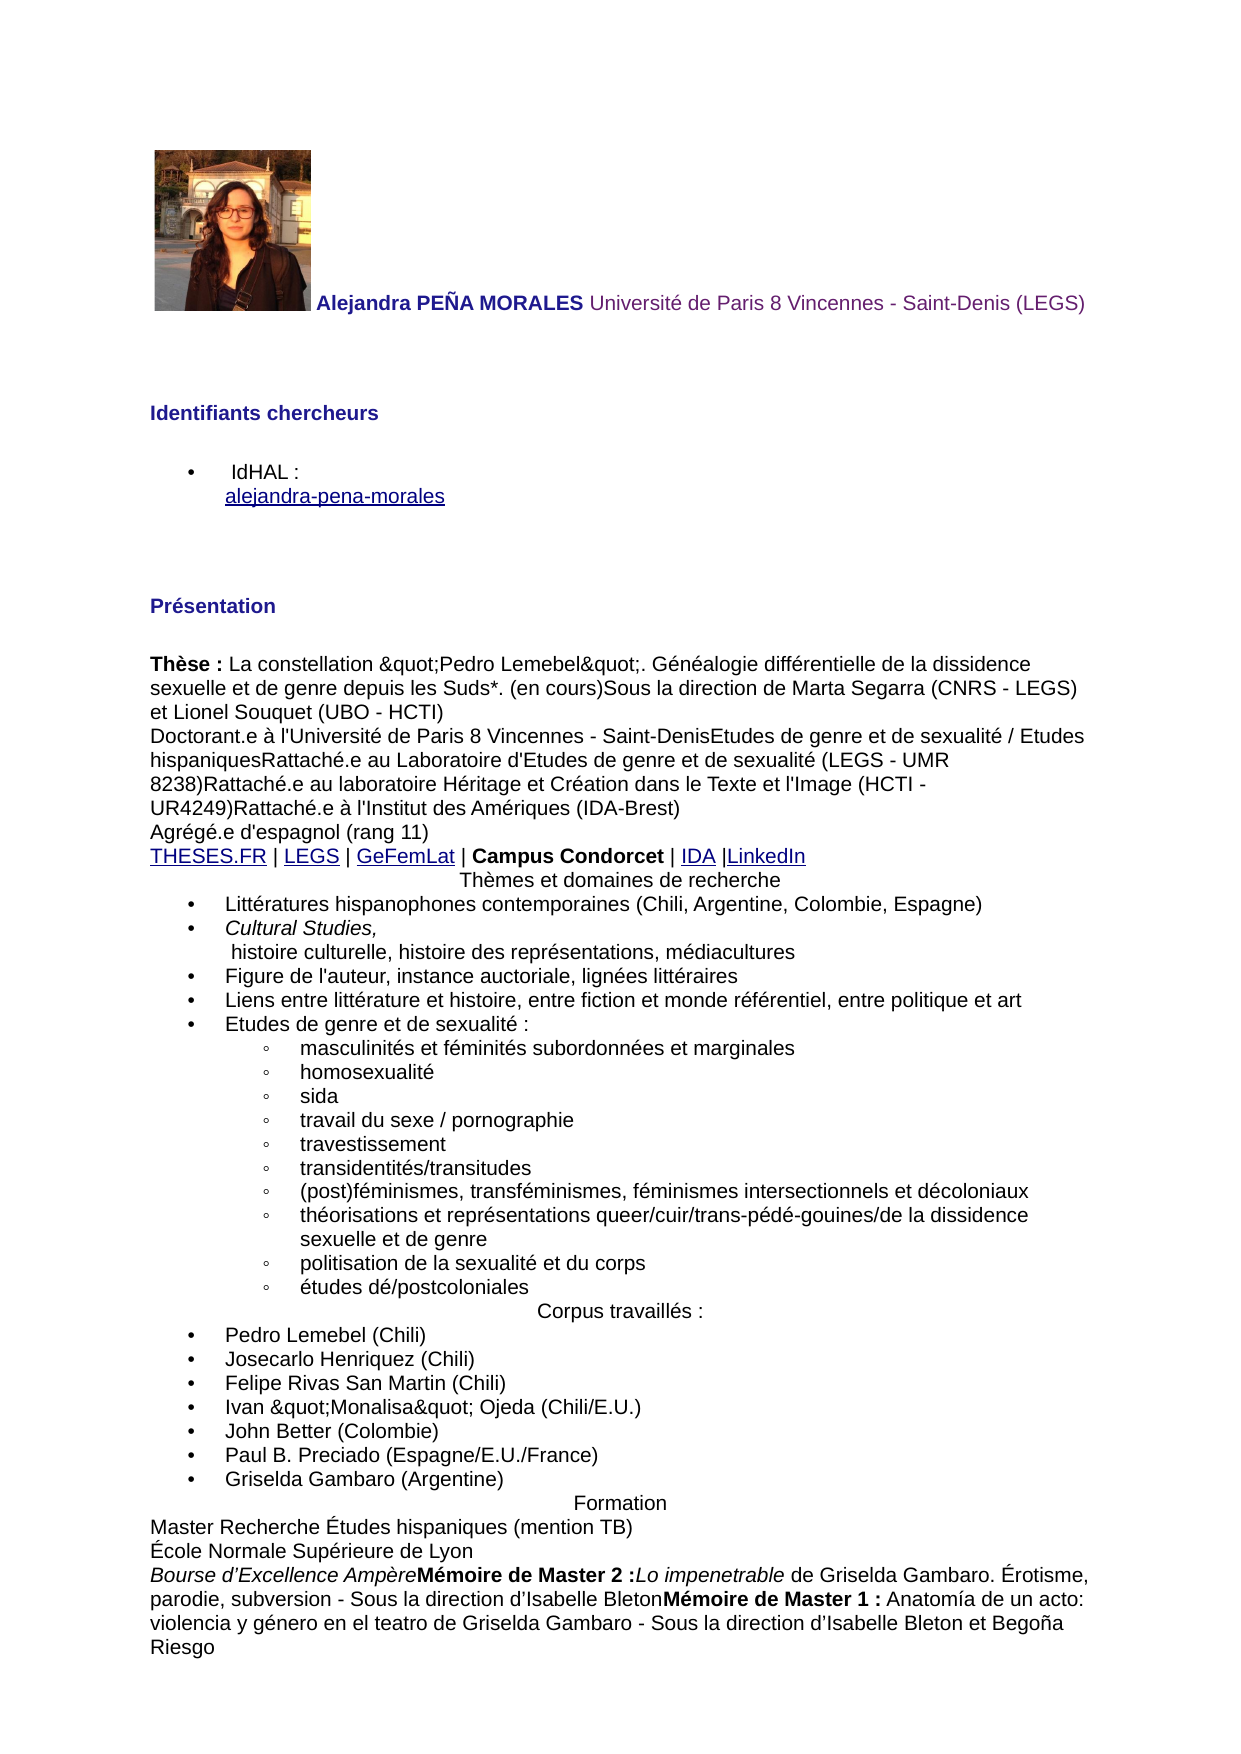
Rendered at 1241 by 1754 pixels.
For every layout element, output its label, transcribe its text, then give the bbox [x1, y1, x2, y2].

text Agrégé.e d'espagnol (rang 11) [150, 820, 1090, 844]
subtitle Présentation [150, 594, 1090, 618]
list IdHAL : [187, 459, 1090, 483]
subtitle Master Recherche Études hispaniques (mention TB) [150, 1515, 1090, 1539]
list histoire culturelle, histoire des représentations, médiacultures [187, 940, 1090, 964]
list Josecarlo Henriquez (Chili) [187, 1347, 1090, 1371]
list sida [262, 1083, 1090, 1107]
list travail du sexe / pornographie [262, 1107, 1090, 1131]
list politisation de la sexualité et du corps [262, 1251, 1090, 1275]
list Etudes de genre et de sexualité : [187, 1012, 1090, 1036]
subtitle Thèmes et domaines de recherche [150, 868, 1090, 892]
text Thèse : La constellation &quot;Pedro Lemebel&quot;. Généalogie différentielle de la dissidence sexuelle et de genre depuis les Suds*. (en cours)Sous la direction de Marta Segarra (CNRS - LEGS) et Lionel Souquet (UBO - HCTI) [150, 652, 1090, 724]
subtitle Formation [150, 1491, 1090, 1515]
text THESES.FR | LEGS | GeFemLat | Campus Condorcet | IDA |LinkedIn [150, 844, 1090, 868]
subtitle École Normale Supérieure de Lyon [150, 1539, 1090, 1563]
list Liens entre littérature et histoire, entre fiction et monde référentiel, entre politique et art [187, 988, 1090, 1012]
list Ivan &quot;Monalisa&quot; Ojeda (Chili/E.U.) [187, 1395, 1090, 1419]
text Bourse d’Excellence AmpèreMémoire de Master 2 :Lo impenetrable de Griselda Gambaro. Érotisme, parodie, subversion - Sous la direction d’Isabelle BletonMémoire de Master 1 : Anatomía de un acto: violencia y género en el teatro de Griselda Gambaro - Sous la direction d’Isabelle Bleton et Begoña Riesgo [150, 1563, 1090, 1658]
list travestissement [262, 1131, 1090, 1155]
list (post)féminismes, transféminismes, féminismes intersectionnels et décoloniaux [262, 1179, 1090, 1203]
list Griselda Gambaro (Argentine) [187, 1467, 1090, 1491]
list masculinités et féminités subordonnées et marginales [262, 1036, 1090, 1059]
list homosexualité [262, 1059, 1090, 1083]
list Littératures hispanophones contemporaines (Chili, Argentine, Colombie, Espagne) [187, 892, 1090, 916]
text Doctorant.e à l'Université de Paris 8 Vincennes - Saint-DenisEtudes de genre et de sexualité / Etudes hispaniquesRattaché.e au Laboratoire d'Etudes de genre et de sexualité (LEGS - UMR 8238)Rattaché.e au laboratoire Héritage et Création dans le Texte et l'Image (HCTI - UR4249)Rattaché.e à l'Institut des Amériques (IDA-Brest) [150, 724, 1090, 820]
list études dé/postcoloniales [262, 1275, 1090, 1299]
picture [154, 150, 311, 311]
list Cultural Studies, [187, 916, 1090, 940]
list Felipe Rivas San Martin (Chili) [187, 1371, 1090, 1395]
list Figure de l'auteur, instance auctoriale, lignées littéraires [187, 964, 1090, 988]
subtitle Identifiants chercheurs [150, 401, 1090, 425]
subtitle Alejandra PEÑA MORALES Université de Paris 8 Vincennes - Saint-Denis (LEGS) [150, 150, 1090, 315]
list John Better (Colombie) [187, 1419, 1090, 1443]
list théorisations et représentations queer/cuir/trans-pédé-gouines/de la dissidence sexuelle et de genre [262, 1203, 1090, 1251]
list Paul B. Preciado (Espagne/E.U./France) [187, 1443, 1090, 1467]
subtitle Corpus travaillés : [150, 1299, 1090, 1323]
list alejandra-pena-morales [187, 483, 1090, 507]
list transidentités/transitudes [262, 1155, 1090, 1179]
list Pedro Lemebel (Chili) [187, 1323, 1090, 1347]
